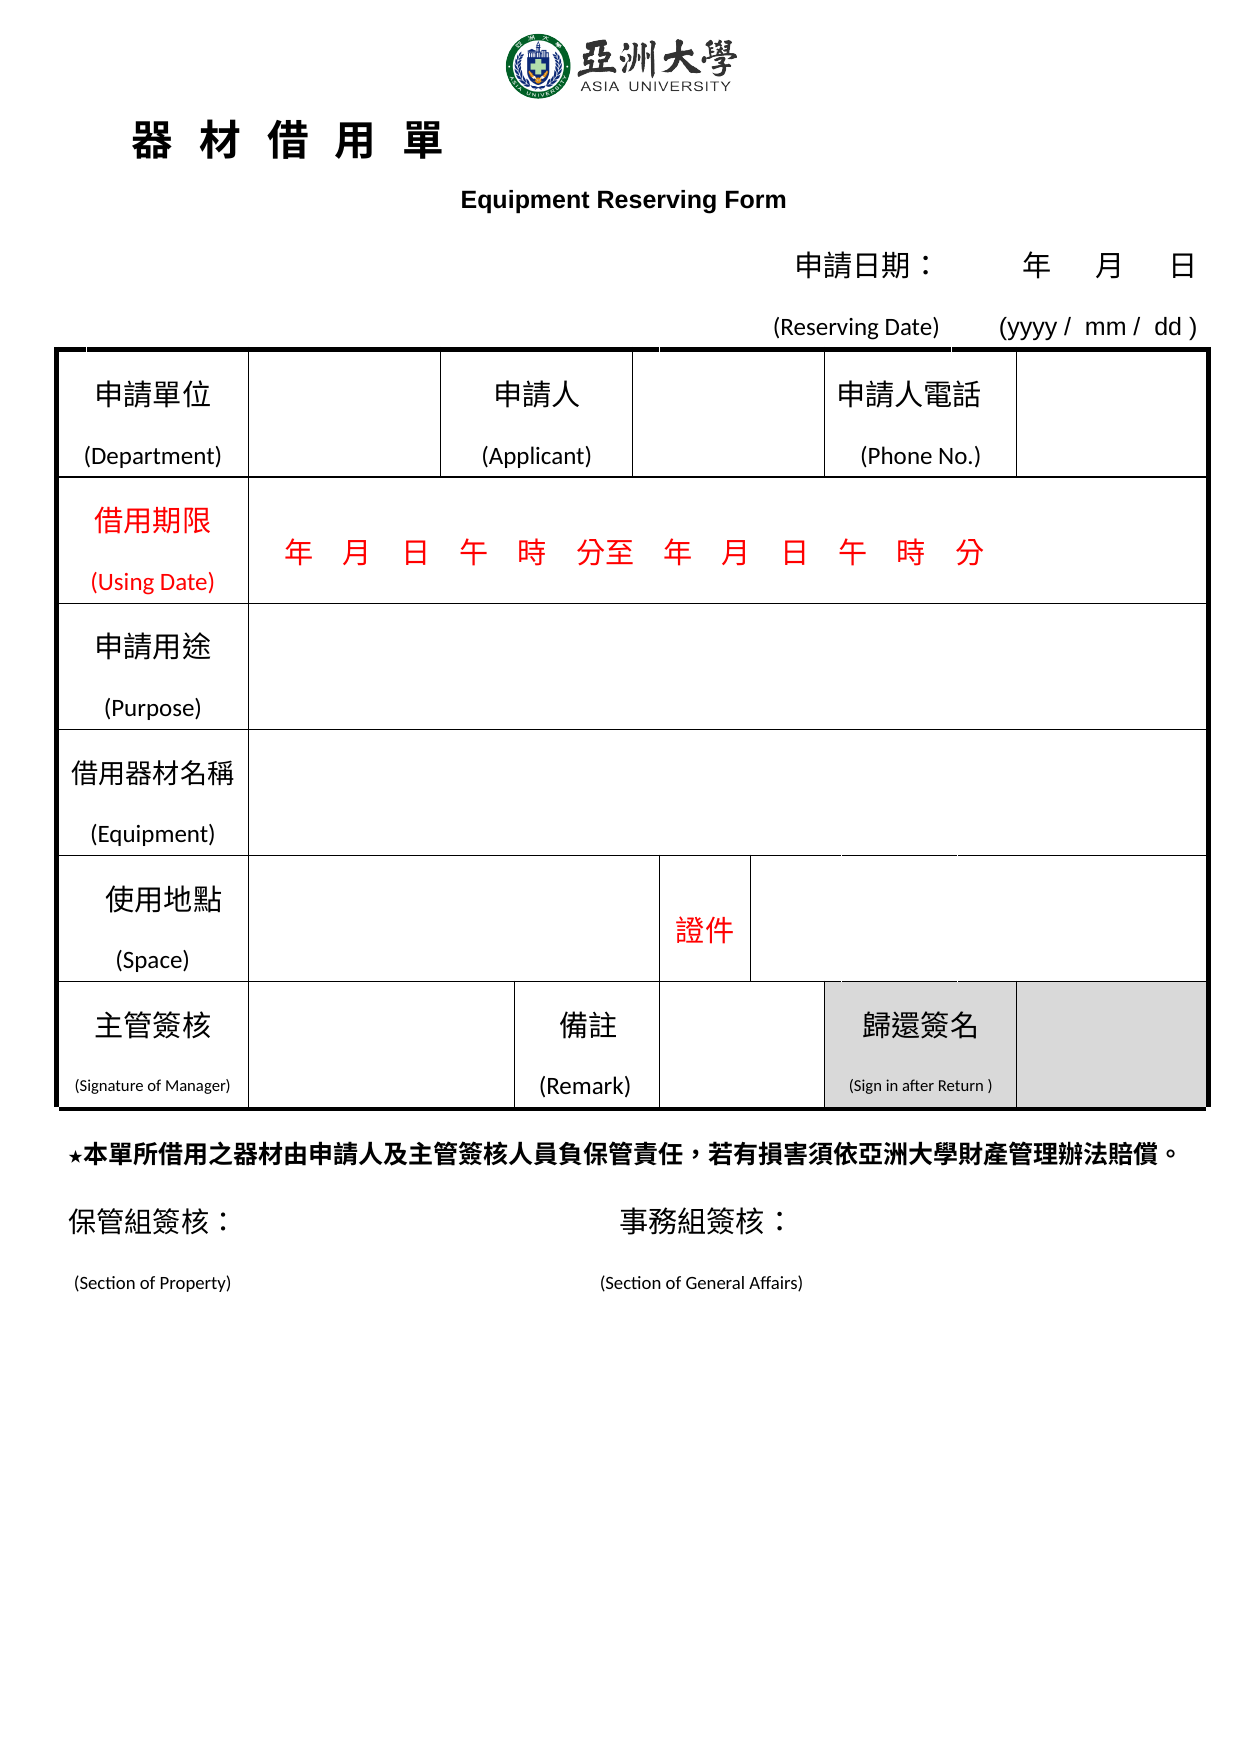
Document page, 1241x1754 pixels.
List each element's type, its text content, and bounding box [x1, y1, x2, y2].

table_cell 借用器材名稱 (Equipment) [59, 730, 248, 854]
table_cell [251, 1179, 586, 1303]
table_cell [751, 856, 841, 981]
table_cell 申請用途 (Purpose) [59, 604, 248, 728]
table_header [57, 222, 86, 347]
table_cell 主管簽核 (Signature of Manager) [59, 982, 248, 1107]
table_cell 備註 (Remark) [515, 982, 659, 1107]
table_header 年 月 日 (yyyy / mm / dd ) [952, 222, 1208, 347]
table_cell [660, 982, 824, 1107]
table_cell 借用期限 (Using Date) [59, 478, 248, 602]
table_cell 保管組簽核： (Section of Property) [59, 1179, 246, 1303]
table_cell [958, 856, 1206, 981]
table_cell [249, 604, 1206, 728]
table_cell 歸還簽名 (Sign in after Return ) [825, 982, 1016, 1107]
table_cell [249, 730, 1206, 854]
table_cell ★本單所借用之器材由申請人及主管簽核人員負保管責任，若有損害須依亞洲大學財產管理辦法賠償。 [59, 1111, 1206, 1174]
text Equipment Reserving Form [75, 158, 1165, 221]
table_cell [842, 856, 957, 981]
table_cell 事務組簽核： (Section of General Affairs) [591, 1179, 822, 1303]
table_header 申請日期： (Reserving Date) [660, 222, 951, 347]
table_cell [633, 352, 824, 476]
table_cell 申請單位 (Department) [59, 352, 248, 476]
text 器材借用單 [75, 96, 1165, 158]
table_cell 申請人 (Applicant) [441, 352, 632, 476]
table_cell 證件 [660, 856, 750, 981]
table_cell 使用地點 (Space) [59, 856, 248, 981]
table_cell [249, 856, 659, 981]
table_cell 年 月 日 午 時 分至 年 月 日 午 時 分 [249, 478, 1206, 602]
table_cell 申請人電話 (Phone No.) [825, 352, 1016, 476]
table_cell [249, 982, 514, 1107]
table_cell [827, 1179, 1206, 1303]
table_cell [1017, 352, 1206, 476]
table_cell [1017, 982, 1206, 1107]
table_cell [249, 352, 440, 476]
table_header [87, 222, 659, 347]
